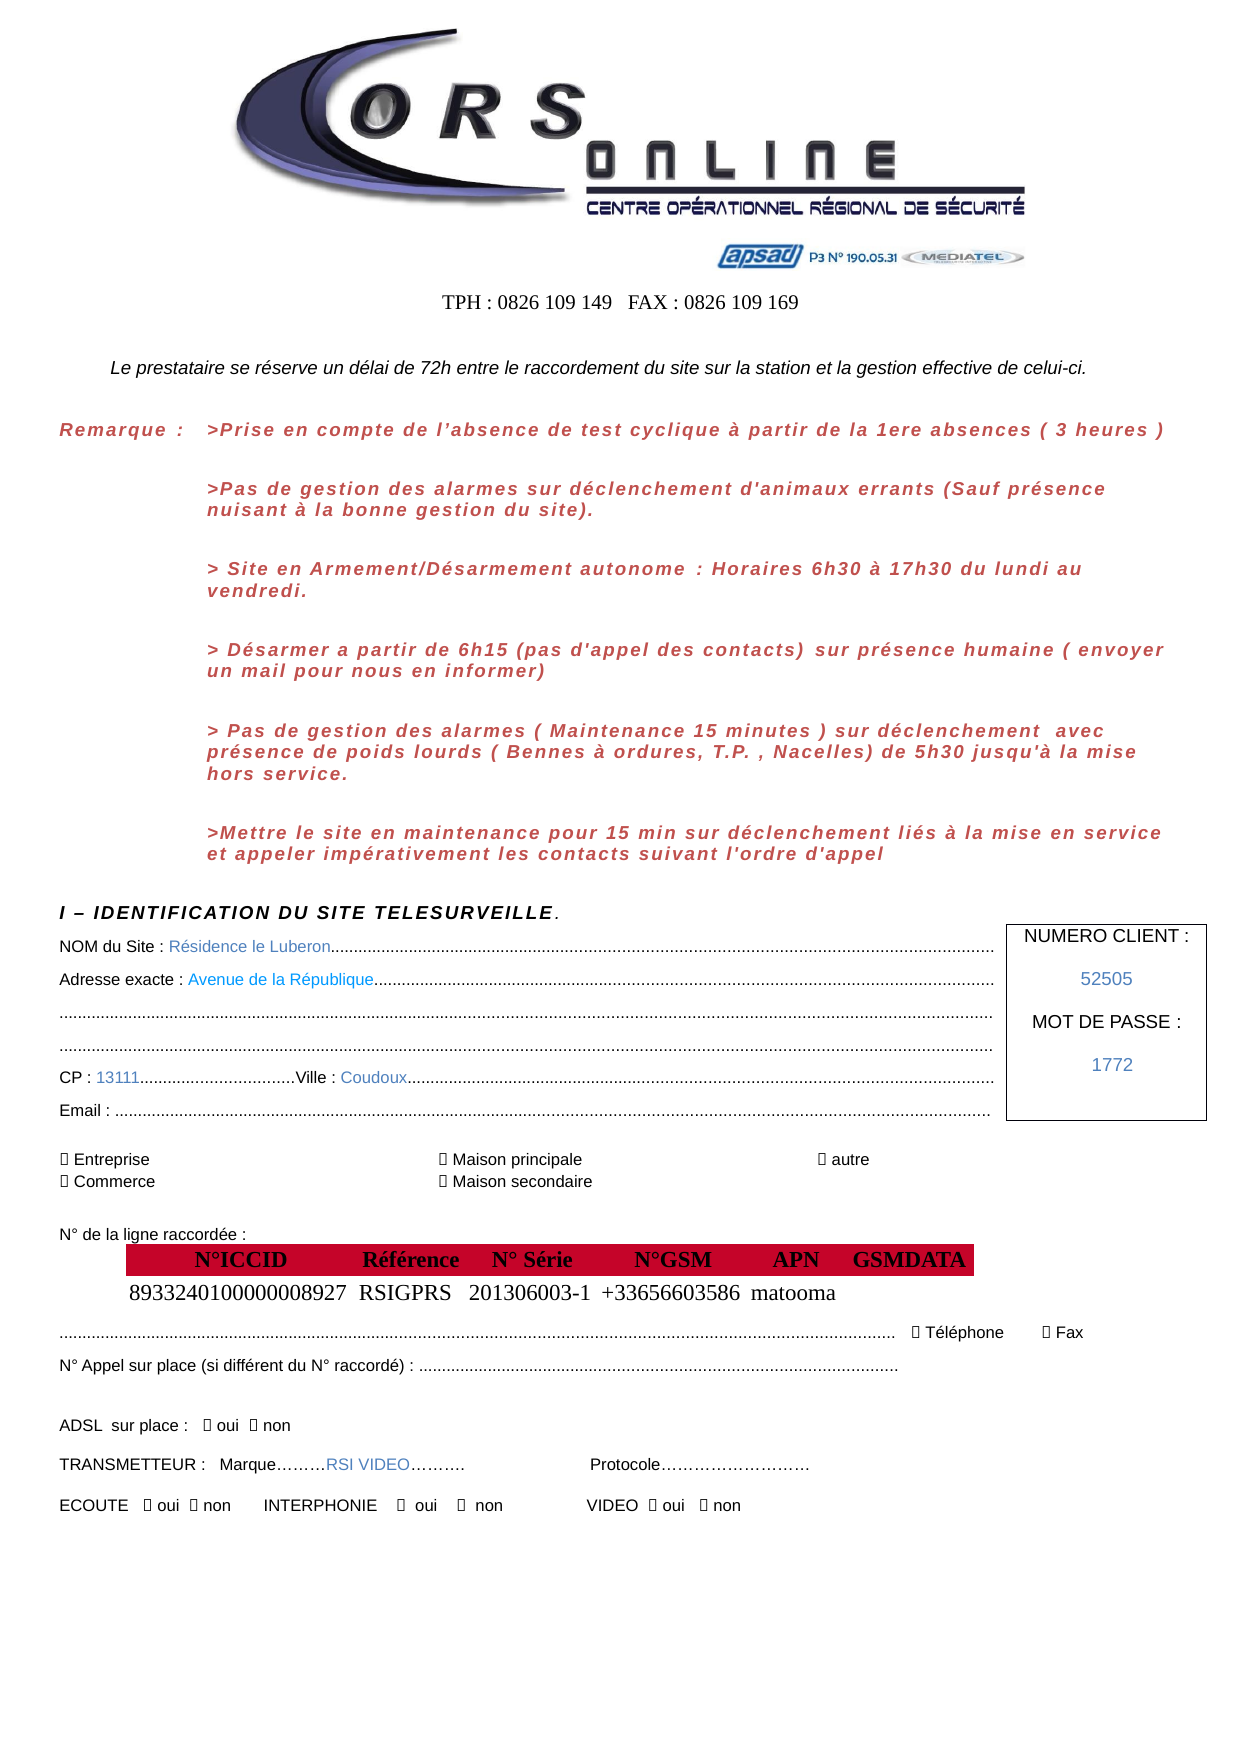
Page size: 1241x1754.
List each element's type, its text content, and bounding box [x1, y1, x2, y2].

table_header  Maison principale [427, 1148, 806, 1170]
table_cell Adresse exacte : Avenue de la République [48, 956, 1006, 989]
table_header NOM du Site : Résidence le Luberon [48, 924, 1006, 956]
table_header [48, 357, 99, 381]
table_cell [844, 1276, 974, 1308]
text ADSL sur place :  oui  non [59, 1413, 1181, 1436]
text Remarque : >Prise en compte de l’absence de test cyclique à partir de la 1ere absences ( 3 heures ) [59, 418, 1181, 440]
table_cell [806, 1170, 1192, 1193]
text ECOUTE  oui  non INTERPHONIE  oui  non VIDEO  oui  non [59, 1493, 1181, 1516]
table_header N°GSM [598, 1244, 748, 1276]
table_cell RSIGPRS [356, 1276, 466, 1308]
table_header  Entreprise [48, 1148, 427, 1170]
text N° Appel sur place (si différent du N° raccordé) : [59, 1356, 1181, 1375]
table_cell +33656603586 [598, 1276, 748, 1308]
table_header APN [748, 1244, 844, 1276]
table_header  autre [806, 1148, 1192, 1170]
table_cell [806, 1193, 1192, 1212]
text N° de la ligne raccordée : [59, 1224, 1181, 1244]
table_header N°ICCID [126, 1244, 356, 1276]
table_header Le prestataire se réserve un délai de 72h entre le raccordement du site sur la station et la gestion effective de celui-ci. [99, 357, 1192, 381]
table_cell  Commerce [48, 1170, 427, 1193]
table_header Référence [356, 1244, 466, 1276]
table_cell [48, 989, 1006, 1022]
text TPH : 0826 109 149 FAX : 0826 109 169 [59, 290, 1181, 314]
table_cell matooma [748, 1276, 844, 1308]
table_cell  Maison secondaire [427, 1170, 806, 1193]
table_cell CP : 13111 Ville : Coudoux [48, 1055, 1006, 1087]
table_header N° Série [466, 1244, 598, 1276]
table_cell [48, 1193, 427, 1212]
text > Désarmer a partir de 6h15 (pas d'appel des contacts) sur présence humaine ( envoyer un mail pour nous en informer) [59, 639, 1181, 682]
table_cell 201306003-1 [466, 1276, 598, 1308]
text TRANSMETTEUR : Marque………RSI VIDEO………. Protocole……………………… [59, 1455, 1181, 1474]
text I – IDENTIFICATION DU SITE TELESURVEILLE. [59, 902, 1181, 924]
text > Pas de gestion des alarmes ( Maintenance 15 minutes ) sur déclenchement avec présence de poids lourds ( Bennes à ordures, T.P. , Nacelles) de 5h30 jusqu'à la mise hors service. [59, 719, 1181, 784]
table_cell 8933240100000008927 [126, 1276, 356, 1308]
text  Téléphone  Fax [59, 1321, 1181, 1343]
table_cell [427, 1193, 806, 1212]
table_cell [48, 1022, 1006, 1054]
text >Mettre le site en maintenance pour 15 min sur déclenchement liés à la mise en service et appeler impérativement les contacts suivant l'ordre d'appel [59, 822, 1181, 865]
table_header NUMERO CLIENT : 52505 MOT DE PASSE : 1772 [1007, 925, 1206, 1120]
text >Pas de gestion des alarmes sur déclenchement d'animaux errants (Sauf présence nuisant à la bonne gestion du site). [59, 477, 1181, 521]
table_header GSMDATA [844, 1244, 974, 1276]
table_cell Email : [48, 1087, 1006, 1120]
text > Site en Armement/Désarmement autonome : Horaires 6h30 à 17h30 du lundi au vendredi. [59, 558, 1181, 601]
